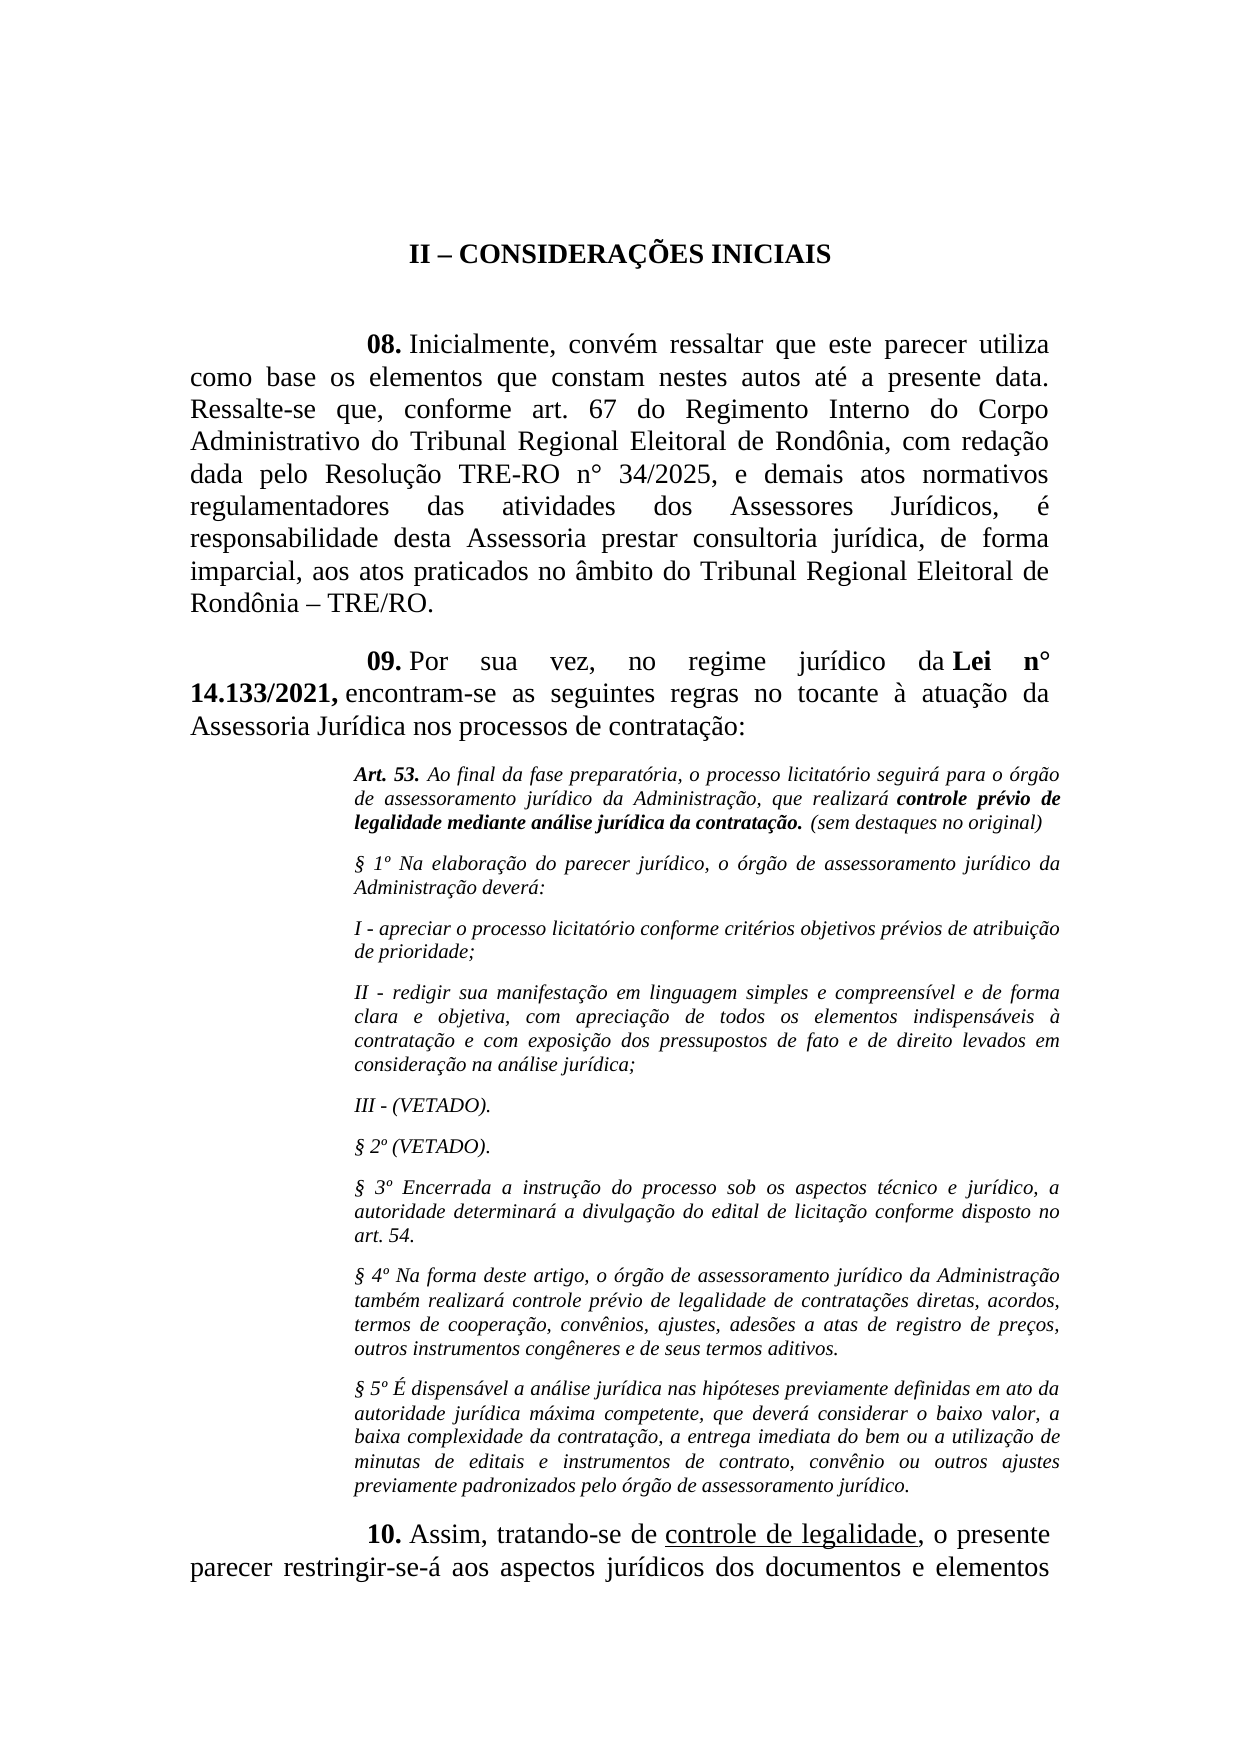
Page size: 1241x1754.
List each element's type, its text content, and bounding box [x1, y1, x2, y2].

text 08. Inicialmente, convém ressaltar que este parecer utiliza como base os elementos que constam nestes autos até a presente data. Ressalte-se que, conforme art. 67 do Regimento Interno do Corpo Administrativo do Tribunal Regional Eleitoral de Rondônia, com redação dada pelo Resolução TRE-RO n° 34/2025, e demais atos normativos regulamentadores das atividades dos Assessores Jurídicos, é responsabilidade desta Assessoria prestar consultoria jurídica, de forma imparcial, aos atos praticados no âmbito do Tribunal Regional Eleitoral de Rondônia – TRE/RO. [190, 327, 1051, 619]
text § 2º (VETADO). [354, 1134, 1063, 1158]
text I - apreciar o processo licitatório conforme critérios objetivos prévios de atribuição de prioridade; [354, 915, 1063, 963]
text 10. Assim, tratando-se de controle de legalidade, o presente parecer restringir-se-á aos aspectos jurídicos dos documentos e elementos [190, 1517, 1051, 1582]
text II - redigir sua manifestação em linguagem simples e compreensível e de forma clara e objetiva, com apreciação de todos os elementos indispensáveis à contratação e com exposição dos pressupostos de fato e de direito levados em consideração na análise jurídica; [354, 980, 1063, 1076]
text II – CONSIDERAÇÕES INICIAIS [190, 237, 1051, 302]
text 09. Por sua vez, no regime jurídico da Lei n° 14.133/2021, encontram-se as seguintes regras no tocante à atuação da Assessoria Jurídica nos processos de contratação: [190, 644, 1051, 741]
text III - (VETADO). [354, 1093, 1063, 1117]
text § 4º Na forma deste artigo, o órgão de assessoramento jurídico da Administração também realizará controle prévio de legalidade de contratações diretas, acordos, termos de cooperação, convênios, ajustes, adesões a atas de registro de preços, outros instrumentos congêneres e de seus termos aditivos. [354, 1263, 1063, 1360]
text § 3º Encerrada a instrução do processo sob os aspectos técnico e jurídico, a autoridade determinará a divulgação do edital de licitação conforme disposto no art. 54. [354, 1174, 1063, 1247]
text Art. 53. Ao final da fase preparatória, o processo licitatório seguirá para o órgão de assessoramento jurídico da Administração, que realizará controle prévio de legalidade mediante análise jurídica da contratação. (sem destaques no original) [354, 762, 1063, 834]
text § 1º Na elaboração do parecer jurídico, o órgão de assessoramento jurídico da Administração deverá: [354, 851, 1063, 899]
text § 5º É dispensável a análise jurídica nas hipóteses previamente definidas em ato da autoridade jurídica máxima competente, que deverá considerar o baixo valor, a baixa complexidade da contratação, a entrega imediata do bem ou a utilização de minutas de editais e instrumentos de contrato, convênio ou outros ajustes previamente padronizados pelo órgão de assessoramento jurídico. [354, 1376, 1063, 1497]
